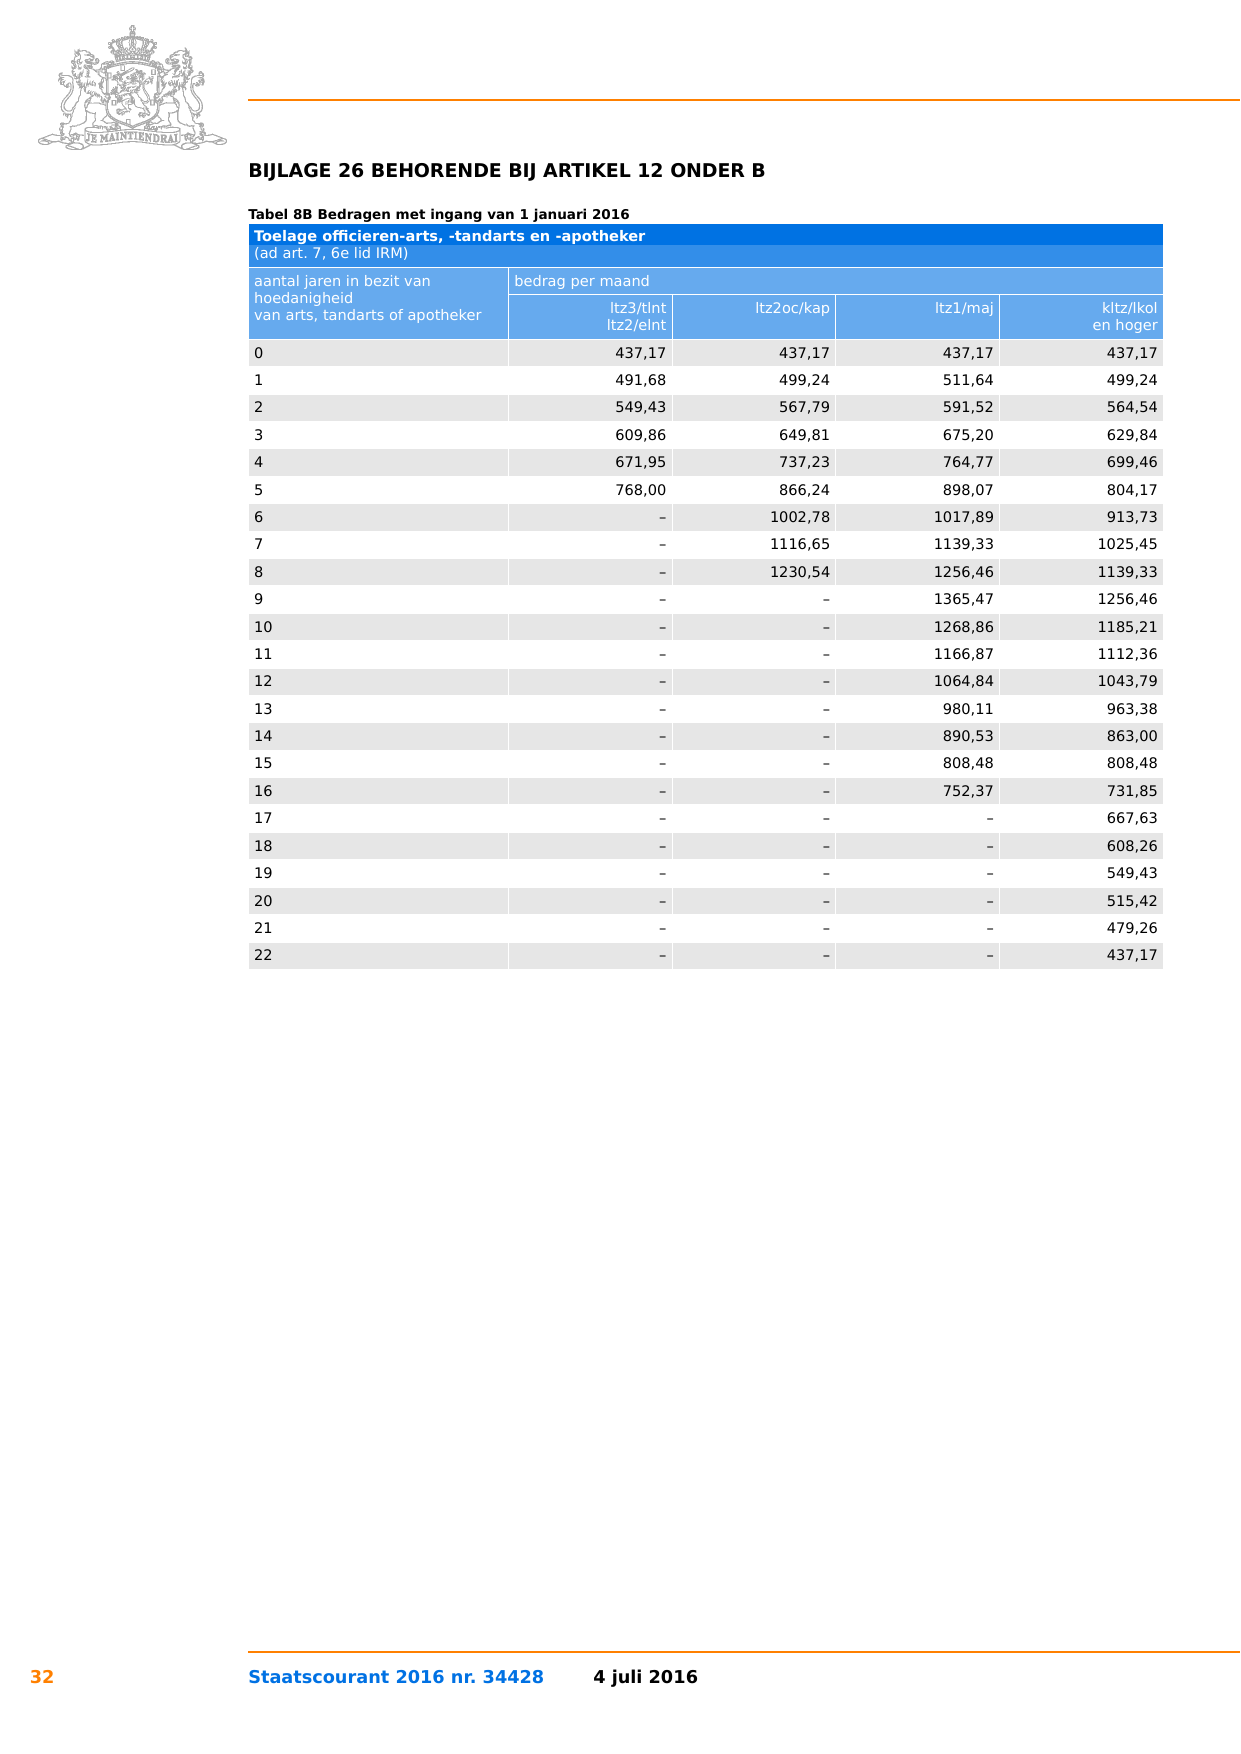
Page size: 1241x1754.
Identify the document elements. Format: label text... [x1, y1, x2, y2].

table_cell 20 [249, 888, 508, 914]
table_cell bedrag per maand [509, 268, 1163, 294]
table_cell ltz2oc/kap [673, 295, 835, 339]
table_cell 7 [249, 532, 508, 558]
table_cell 913,73 [1000, 504, 1163, 531]
table_cell – [673, 586, 835, 613]
table_cell 804,17 [1000, 477, 1163, 503]
table_cell 16 [249, 778, 508, 804]
table_cell 6 [249, 504, 508, 531]
table_cell – [836, 915, 999, 941]
table_cell 699,46 [1000, 449, 1163, 476]
table_cell – [509, 833, 672, 859]
table_cell – [673, 806, 835, 832]
table_cell 1017,89 [836, 504, 999, 531]
table_cell 499,24 [673, 367, 835, 393]
table_cell (ad art. 7, 6e lid IRM) [249, 245, 1163, 267]
table_cell 479,26 [1000, 915, 1163, 941]
table_cell 609,86 [509, 422, 672, 448]
table_cell – [673, 888, 835, 914]
subtitle BIJLAGE 26 BEHORENDE BIJ ARTIKEL 12 ONDER B [248, 160, 1163, 182]
table_cell 437,17 [509, 340, 672, 366]
table_header Tabel 8B Bedragen met ingang van 1 januari 2016 [248, 207, 1163, 223]
table_cell – [673, 778, 835, 804]
table_cell 963,38 [1000, 696, 1163, 722]
table_cell – [836, 860, 999, 887]
table_cell 737,23 [673, 449, 835, 476]
table_cell 5 [249, 477, 508, 503]
table_cell – [836, 833, 999, 859]
table_cell 11 [249, 641, 508, 667]
table_cell 10 [249, 614, 508, 640]
table_cell Toelage officieren-arts, -tandarts en -apotheker [249, 224, 1163, 245]
table_cell – [673, 723, 835, 750]
table_cell – [836, 806, 999, 832]
table_cell 19 [249, 860, 508, 887]
table_cell – [509, 641, 672, 667]
table_cell 1256,46 [1000, 586, 1163, 613]
table_cell – [673, 614, 835, 640]
table_cell – [673, 943, 835, 969]
table_cell – [673, 833, 835, 859]
table_cell 890,53 [836, 723, 999, 750]
table_cell 1256,46 [836, 559, 999, 585]
table_cell – [509, 696, 672, 722]
table_cell – [509, 806, 672, 832]
table_cell ltz1/maj [836, 295, 999, 339]
table_cell 18 [249, 833, 508, 859]
table_cell – [673, 751, 835, 777]
table_cell kltz/lkol en hoger [1000, 295, 1163, 339]
table_cell 1185,21 [1000, 614, 1163, 640]
table_cell 608,26 [1000, 833, 1163, 859]
table_cell 3 [249, 422, 508, 448]
table_cell 675,20 [836, 422, 999, 448]
table_cell 1002,78 [673, 504, 835, 531]
table_cell 980,11 [836, 696, 999, 722]
picture [38, 25, 227, 150]
table_cell 898,07 [836, 477, 999, 503]
table_cell 8 [249, 559, 508, 585]
table_cell 629,84 [1000, 422, 1163, 448]
table_cell 1230,54 [673, 559, 835, 585]
table_cell 752,37 [836, 778, 999, 804]
table_cell 2 [249, 395, 508, 421]
table_cell 22 [249, 943, 508, 969]
table_cell – [509, 751, 672, 777]
table_cell 1043,79 [1000, 669, 1163, 695]
table_cell 1166,87 [836, 641, 999, 667]
table_cell 511,64 [836, 367, 999, 393]
table_cell 499,24 [1000, 367, 1163, 393]
table_cell – [836, 943, 999, 969]
table_cell 1139,33 [836, 532, 999, 558]
table_cell – [509, 915, 672, 941]
table_cell 863,00 [1000, 723, 1163, 750]
table_cell 764,77 [836, 449, 999, 476]
table_cell – [509, 614, 672, 640]
table_cell 1268,86 [836, 614, 999, 640]
table_cell 1025,45 [1000, 532, 1163, 558]
table_cell 21 [249, 915, 508, 941]
table_cell 4 [249, 449, 508, 476]
table_cell 17 [249, 806, 508, 832]
table_cell 15 [249, 751, 508, 777]
table_cell 9 [249, 586, 508, 613]
table_cell aantal jaren in bezit van hoedanigheid van arts, tandarts of apotheker [249, 268, 508, 294]
table_cell 13 [249, 696, 508, 722]
table_cell – [509, 778, 672, 804]
table_cell – [673, 860, 835, 887]
table_cell 1112,36 [1000, 641, 1163, 667]
table_cell 437,17 [1000, 943, 1163, 969]
table_cell – [509, 504, 672, 531]
table_cell 591,52 [836, 395, 999, 421]
table_cell – [509, 669, 672, 695]
table_cell 515,42 [1000, 888, 1163, 914]
table_cell – [509, 860, 672, 887]
table_cell 1116,65 [673, 532, 835, 558]
table_cell – [673, 696, 835, 722]
table_cell 14 [249, 723, 508, 750]
table_cell – [509, 532, 672, 558]
table_cell 12 [249, 669, 508, 695]
table_cell 437,17 [836, 340, 999, 366]
table_cell – [509, 888, 672, 914]
table_cell – [673, 669, 835, 695]
table_cell 437,17 [1000, 340, 1163, 366]
table_cell 1 [249, 367, 508, 393]
table_cell – [673, 641, 835, 667]
table_cell – [509, 723, 672, 750]
table_cell 768,00 [509, 477, 672, 503]
table_cell 567,79 [673, 395, 835, 421]
table_cell 491,68 [509, 367, 672, 393]
table_cell 564,54 [1000, 395, 1163, 421]
table_cell 671,95 [509, 449, 672, 476]
table_cell 549,43 [509, 395, 672, 421]
table_cell 1139,33 [1000, 559, 1163, 585]
table_cell 808,48 [1000, 751, 1163, 777]
table_cell 549,43 [1000, 860, 1163, 887]
table_cell 731,85 [1000, 778, 1163, 804]
table_cell 0 [249, 340, 508, 366]
table_cell – [509, 559, 672, 585]
table_cell 437,17 [673, 340, 835, 366]
table_cell 649,81 [673, 422, 835, 448]
table_cell – [836, 888, 999, 914]
table_cell 667,63 [1000, 806, 1163, 832]
table_cell 1365,47 [836, 586, 999, 613]
table_cell 1064,84 [836, 669, 999, 695]
table_cell – [509, 943, 672, 969]
table_cell 866,24 [673, 477, 835, 503]
table_cell ltz3/tlnt ltz2/elnt [509, 295, 672, 339]
table_cell – [509, 586, 672, 613]
table_cell 808,48 [836, 751, 999, 777]
table_cell – [673, 915, 835, 941]
